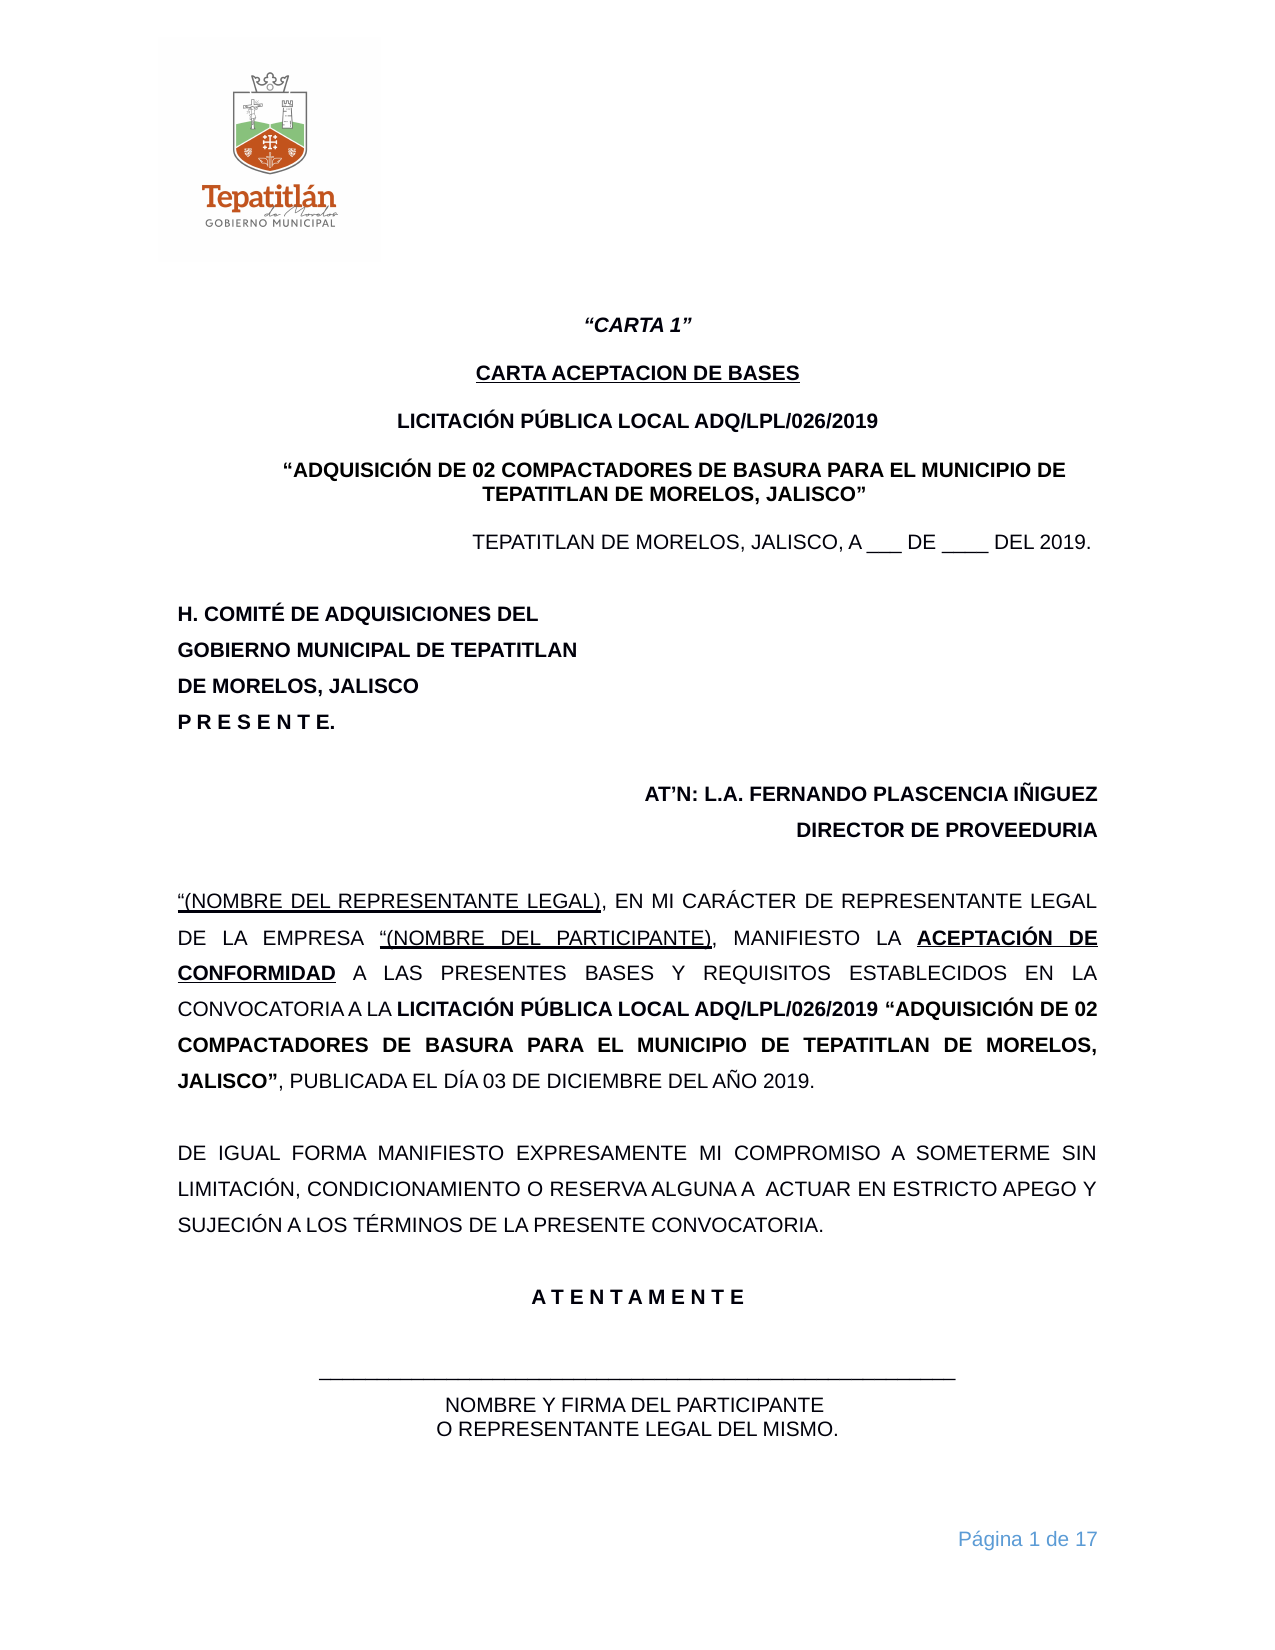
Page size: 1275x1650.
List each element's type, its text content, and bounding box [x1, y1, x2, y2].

picture [158, 37, 382, 262]
text DIRECTOR DE PROVEEDURIA [177, 817, 1098, 841]
text H. COMITÉ DE ADQUISICIONES DEL [177, 602, 1098, 626]
text “ADQUISICIÓN DE 02 COMPACTADORES DE BASURA PARA EL MUNICIPIO DE TEPATITLAN DE MORELOS, JALISCO” [251, 458, 1098, 506]
text DE MORELOS, JALISCO [177, 674, 1098, 698]
text LICITACIÓN PÚBLICA LOCAL ADQ/LPL/026/2019 [177, 409, 1098, 433]
text A T E N T A M E N T E [177, 1285, 1098, 1309]
text DE IGUAL FORMA MANIFIESTO EXPRESAMENTE MI COMPROMISO A SOMETERME SIN LIMITACIÓN, CONDICIONAMIENTO O RESERVA ALGUNA A ACTUAR EN ESTRICTO APEGO Y SUJECIÓN A LOS TÉRMINOS DE LA PRESENTE CONVOCATORIA. [177, 1141, 1098, 1237]
text GOBIERNO MUNICIPAL DE TEPATITLAN [177, 638, 1098, 662]
text NOMBRE Y FIRMA DEL PARTICIPANTE [177, 1392, 1098, 1416]
text O REPRESENTANTE LEGAL DEL MISMO. [177, 1416, 1098, 1440]
text TEPATITLAN DE MORELOS, JALISCO, A ___ DE ____ DEL 2019. [177, 530, 1098, 554]
text _______________________________________________________ [177, 1357, 1098, 1381]
text “CARTA 1” [177, 313, 1098, 337]
text CARTA ACEPTACION DE BASES [177, 361, 1098, 385]
text “(NOMBRE DEL REPRESENTANTE LEGAL), EN MI CARÁCTER DE REPRESENTANTE LEGAL DE LA EMPRESA “(NOMBRE DEL PARTICIPANTE), MANIFIESTO LA ACEPTACIÓN DE CONFORMIDAD A LAS PRESENTES BASES Y REQUISITOS ESTABLECIDOS EN LA CONVOCATORIA A LA LICITACIÓN PÚBLICA LOCAL ADQ/LPL/026/2019 “ADQUISICIÓN DE 02 COMPACTADORES DE BASURA PARA EL MUNICIPIO DE TEPATITLAN DE MORELOS, JALISCO”, PUBLICADA EL DÍA 03 DE DICIEMBRE DEL AÑO 2019. [177, 889, 1098, 1093]
text P R E S E N T E. [177, 710, 1098, 734]
text AT’N: L.A. FERNANDO PLASCENCIA IÑIGUEZ [177, 782, 1098, 806]
